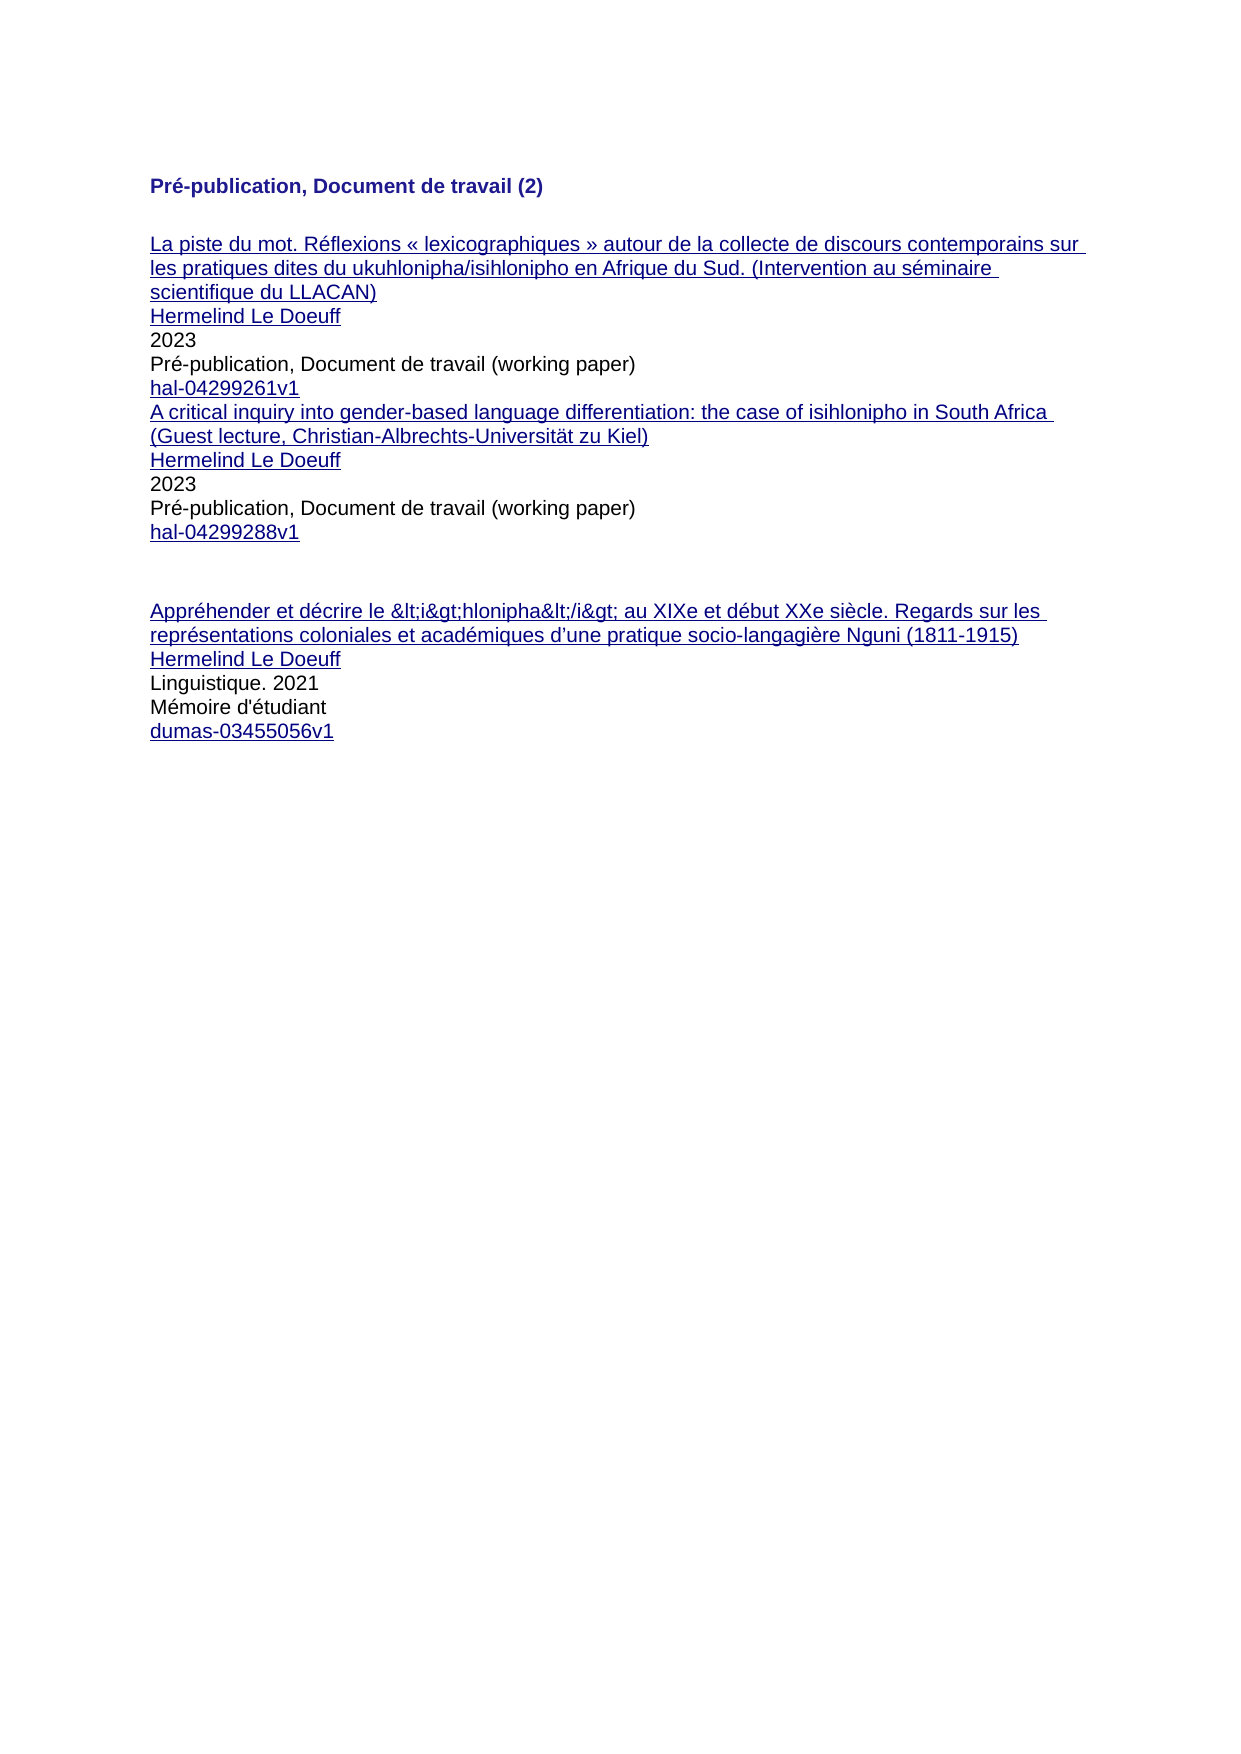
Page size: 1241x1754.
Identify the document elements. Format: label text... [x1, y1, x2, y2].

table_header Appréhender et décrire le &lt;i&gt;hlonipha&lt;/i&gt; au XIXe et début XXe siècle. Regards sur les représentations coloniales et académiques d’une pratique socio-langagière Nguni (1811-1915) Hermelind Le Doeuff Linguistique. 2021 Mémoire d'étudiant dumas-03455056v1 [150, 599, 1090, 743]
table_header La piste du mot. Réflexions « lexicographiques » autour de la collecte de discours contemporains sur les pratiques dites du ukuhlonipha/isihlonipho en Afrique du Sud. (Intervention au séminaire scientifique du LLACAN) Hermelind Le Doeuff 2023 Pré-publication, Document de travail (working paper) hal-04299261v1 [150, 232, 1090, 400]
subtitle Pré-publication, Document de travail (2) [150, 174, 1090, 198]
table_cell A critical inquiry into gender-based language differentiation: the case of isihlonipho in South Africa (Guest lecture, Christian-Albrechts-Universität zu Kiel) Hermelind Le Doeuff 2023 Pré-publication, Document de travail (working paper) hal-04299288v1 [150, 400, 1090, 544]
